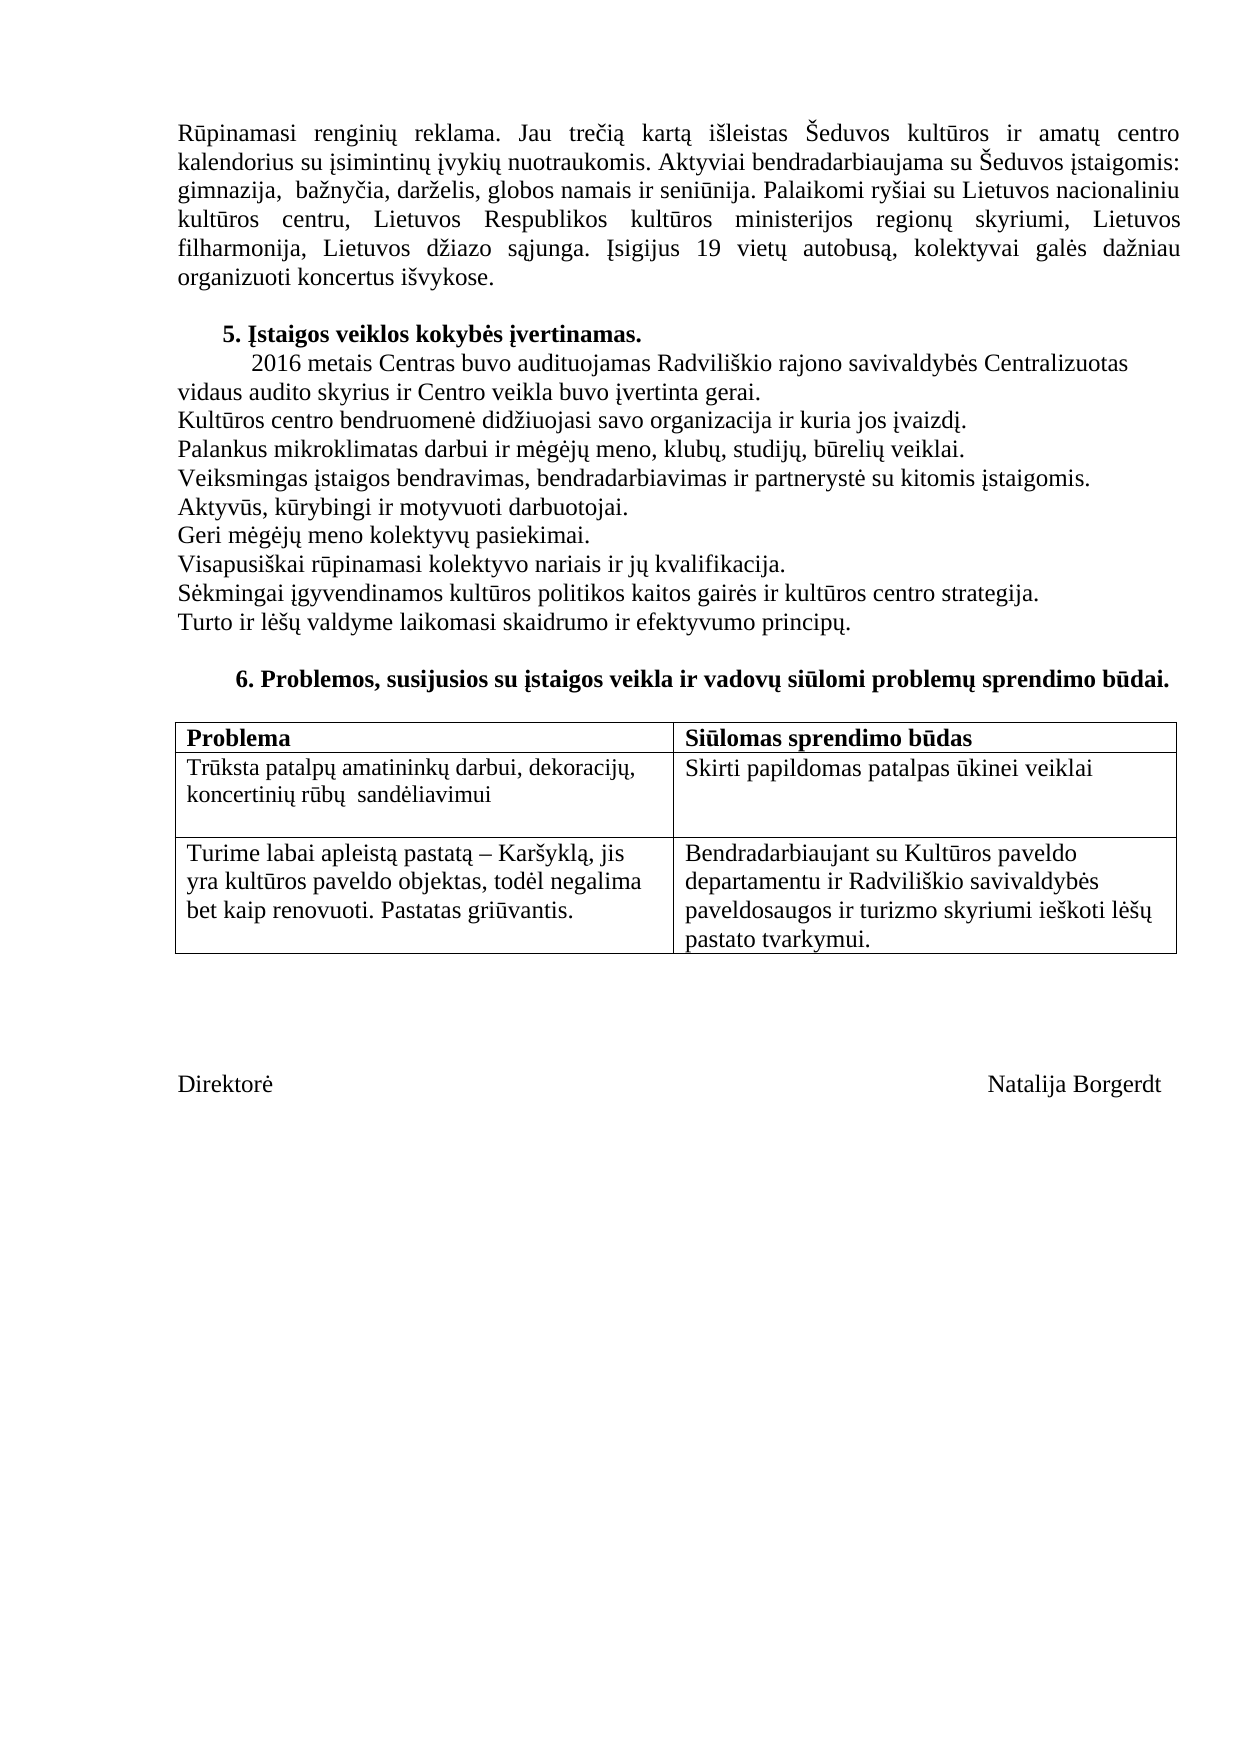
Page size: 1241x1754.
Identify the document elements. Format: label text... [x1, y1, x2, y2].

text 2016 metais Centras buvo audituojamas Radviliškio rajono savivaldybės Centralizuotas vidaus audito skyrius ir Centro veikla buvo įvertinta gerai. [177, 348, 1181, 406]
table_cell Bendradarbiaujant su Kultūros paveldo departamentu ir Radviliškio savivaldybės paveldosaugos ir turizmo skyriumi ieškoti lėšų pastato tvarkymui. [674, 838, 1176, 953]
text Rūpinamasi renginių reklama. Jau trečią kartą išleistas Šeduvos kultūros ir amatų centro kalendorius su įsimintinų įvykių nuotraukomis. Aktyviai bendradarbiaujama su Šeduvos įstaigomis: gimnazija, bažnyčia, darželis, globos namais ir seniūnija. Palaikomi ryšiai su Lietuvos nacionaliniu kultūros centru, Lietuvos Respublikos kultūros ministerijos regionų skyriumi, Lietuvos filharmonija, Lietuvos džiazo sąjunga. Įsigijus 19 vietų autobusą, kolektyvai galės dažniau organizuoti koncertus išvykose. [177, 118, 1181, 291]
table_header Problema [176, 723, 673, 752]
text Palankus mikroklimatas darbui ir mėgėjų meno, klubų, studijų, būrelių veiklai. [177, 434, 1181, 463]
text Veiksmingas įstaigos bendravimas, bendradarbiavimas ir partnerystė su kitomis įstaigomis. [177, 463, 1181, 492]
text Visapusiškai rūpinamasi kolektyvo nariais ir jų kvalifikacija. [177, 549, 1181, 578]
text 5. Įstaigos veiklos kokybės įvertinamas. [177, 319, 1181, 348]
text Aktyvūs, kūrybingi ir motyvuoti darbuotojai. [177, 492, 1181, 521]
text Sėkmingai įgyvendinamos kultūros politikos kaitos gairės ir kultūros centro strategija. [177, 578, 1181, 607]
table_cell Trūksta patalpų amatininkų darbui, dekoracijų, koncertinių rūbų sandėliavimui [176, 753, 673, 837]
table_header Siūlomas sprendimo būdas [674, 723, 1176, 752]
text Geri mėgėjų meno kolektyvų pasiekimai. [177, 521, 1181, 549]
text Kultūros centro bendruomenė didžiuojasi savo organizacija ir kuria jos įvaizdį. [177, 406, 1181, 434]
table_cell Turime labai apleistą pastatą – Karšyklą, jis yra kultūros paveldo objektas, todėl negalima bet kaip renovuoti. Pastatas griūvantis. [176, 838, 673, 953]
text Turto ir lėšų valdyme laikomasi skaidrumo ir efektyvumo principų. [177, 607, 1181, 636]
table_cell Skirti papildomas patalpas ūkinei veiklai [674, 753, 1176, 837]
text 6. Problemos, susijusios su įstaigos veikla ir vadovų siūlomi problemų sprendimo būdai. [177, 664, 1181, 693]
text Direktorė Natalija Borgerdt [177, 1069, 1181, 1097]
